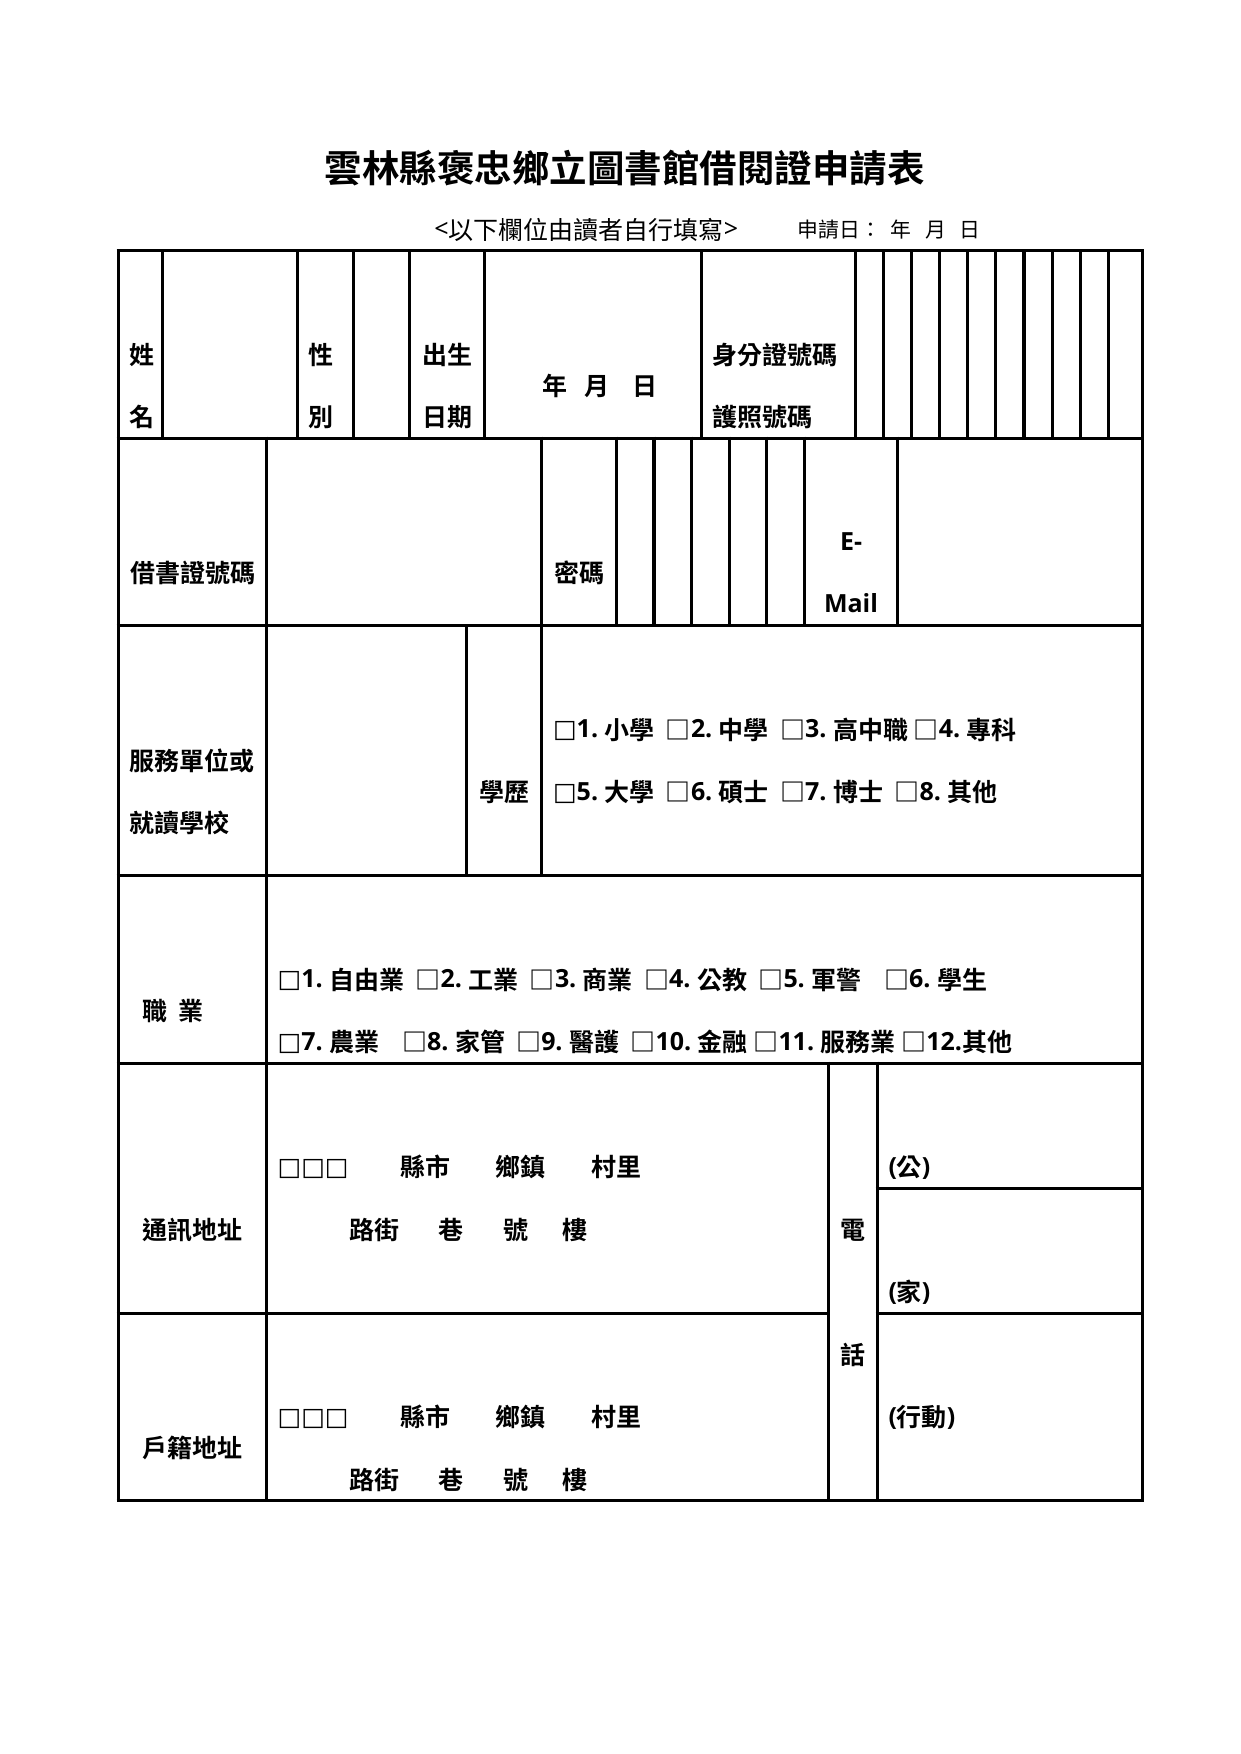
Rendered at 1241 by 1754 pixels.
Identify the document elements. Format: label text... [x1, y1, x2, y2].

table_cell 戶籍地址 [120, 1315, 265, 1499]
table_cell (行動) [879, 1315, 1141, 1499]
table_header [1082, 252, 1107, 437]
table_cell [268, 440, 540, 624]
table_header [913, 252, 938, 437]
table_cell 職 業 [120, 877, 265, 1062]
table_header 姓名 [120, 252, 161, 437]
table_cell E-Mail [806, 440, 896, 624]
table_header [355, 252, 408, 437]
table_header [857, 252, 882, 437]
table_header [969, 252, 994, 437]
table_cell (公) [879, 1065, 1141, 1187]
text <以下欄位由讀者自行填寫> 申請日： 年 月 日 [118, 187, 1122, 249]
table_cell [268, 627, 465, 874]
table_header 年 月 日 [486, 252, 700, 437]
table_cell [899, 440, 1141, 624]
table_cell (家) [879, 1190, 1141, 1312]
table_cell [768, 440, 803, 624]
table_cell [656, 440, 690, 624]
table_cell 借書證號碼 [120, 440, 265, 624]
table_header 出生日期 [411, 252, 483, 437]
table_header 身分證號碼 護照號碼 [703, 252, 854, 437]
table_cell [693, 440, 728, 624]
table_header [164, 252, 296, 437]
table_header [1110, 252, 1141, 437]
text 雲林縣褒忠鄉立圖書館借閱證申請表 [118, 124, 1122, 187]
table_cell □1. 小學 □2. 中學 □3. 高中職 □4. 專科 □5. 大學 □6. 碩士 □7. 博士 □8. 其他 [543, 627, 1141, 874]
table_header 性別 [299, 252, 352, 437]
table_cell □□□ 縣市 鄉鎮 村里 路街 巷 號 樓 [268, 1065, 827, 1312]
table_header [1026, 252, 1051, 437]
table_header [1054, 252, 1079, 437]
table_cell [618, 440, 652, 624]
table_header [997, 252, 1022, 437]
table_header [941, 252, 966, 437]
table_cell [731, 440, 765, 624]
table_cell □1. 自由業 □2. 工業 □3. 商業 □4. 公教 □5. 軍警 □6. 學生 □7. 農業 □8. 家管 □9. 醫護 □10. 金融 □11. 服務業 □12.其他 [268, 877, 1141, 1062]
table_cell 密碼 [543, 440, 615, 624]
table_cell 學歷 [468, 627, 540, 874]
table_header [885, 252, 910, 437]
table_cell 服務單位或 就讀學校 [120, 627, 265, 874]
table_cell 電 話 [830, 1065, 876, 1499]
table_cell 通訊地址 [120, 1065, 265, 1312]
table_cell □□□ 縣市 鄉鎮 村里 路街 巷 號 樓 [268, 1315, 827, 1499]
